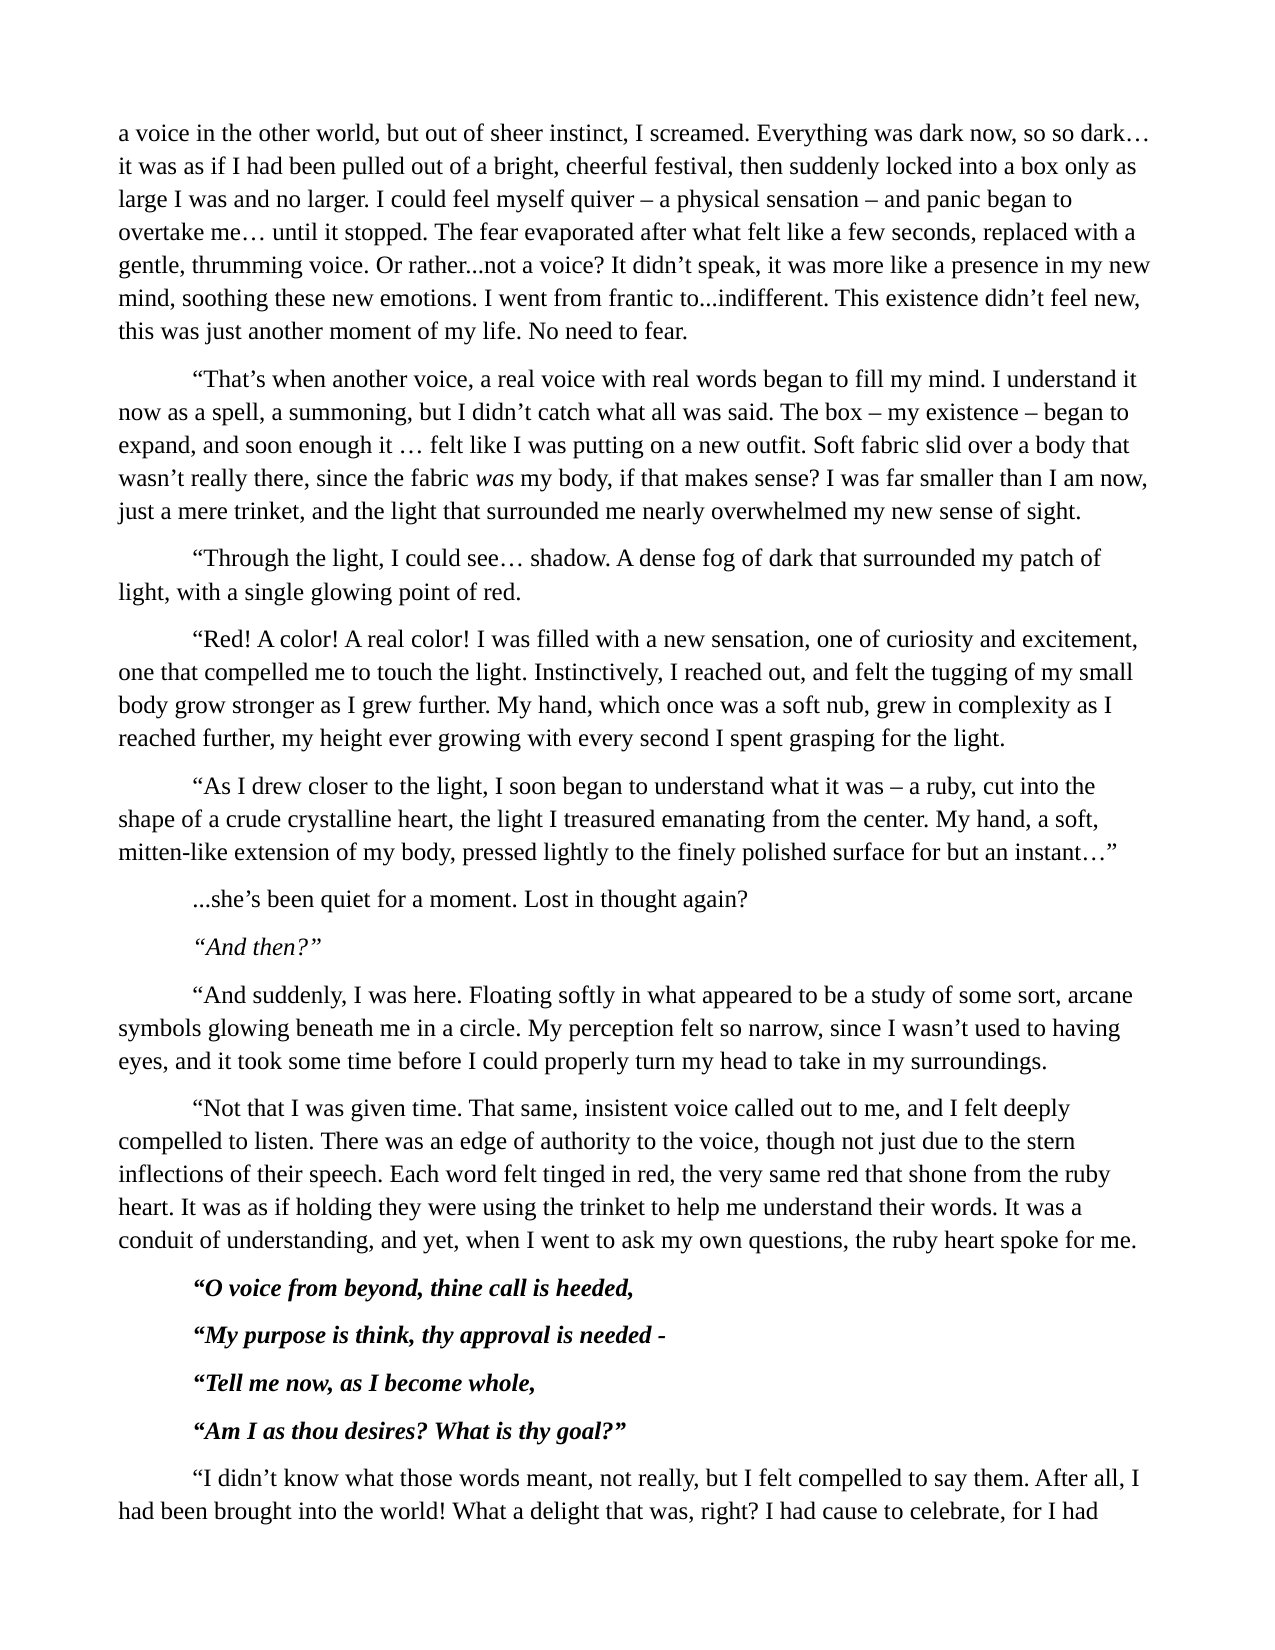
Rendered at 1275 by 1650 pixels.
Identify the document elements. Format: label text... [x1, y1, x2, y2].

text “Not that I was given time. That same, insistent voice called out to me, and I felt deeply compelled to listen. There was an edge of authority to the voice, though not just due to the stern inflections of their speech. Each word felt tinged in red, the very same red that shone from the ruby heart. It was as if holding they were using the trinket to help me understand their words. It was a conduit of understanding, and yet, when I went to ask my own questions, the ruby heart spoke for me. [118, 1093, 1157, 1254]
text “That’s when another voice, a real voice with real words began to fill my mind. I understand it now as a spell, a summoning, but I didn’t catch what all was said. The box – my existence – began to expand, and soon enough it … felt like I was putting on a new outfit. Soft fabric slid over a body that wasn’t really there, since the fabric was my body, if that makes sense? I was far smaller than I am now, just a mere trinket, and the light that surrounded me nearly overwhelmed my new sense of sight. [118, 364, 1157, 525]
text ...she’s been quiet for a moment. Lost in thought again? [118, 884, 1157, 913]
text “And suddenly, I was here. Floating softly in what appeared to be a study of some sort, arcane symbols glowing beneath me in a circle. My perception felt so narrow, since I wasn’t used to having eyes, and it took some time before I could properly turn my head to take in my surroundings. [118, 980, 1157, 1074]
text “Tell me now, as I become whole, [118, 1368, 1157, 1397]
text “O voice from beyond, thine call is heeded, [118, 1273, 1157, 1302]
text “As I drew closer to the light, I soon began to understand what it was – a ruby, cut into the shape of a crude crystalline heart, the light I treasured emanating from the center. My hand, a soft, mitten-like extension of my body, pressed lightly to the finely polished surface for but an instant…” [118, 771, 1157, 866]
text “And then?” [118, 932, 1157, 961]
text “Red! A color! A real color! I was filled with a new sensation, one of curiosity and excitement, one that compelled me to touch the light. Instinctively, I reached out, and felt the tugging of my small body grow stronger as I grew further. My hand, which once was a soft nub, grew in complexity as I reached further, my height ever growing with every second I spent grasping for the light. [118, 624, 1157, 752]
text “Am I as thou desires? What is thy goal?” [118, 1416, 1157, 1444]
text “Through the light, I could see… shadow. A dense fog of dark that surrounded my patch of light, with a single glowing point of red. [118, 543, 1157, 605]
text “I didn’t know what those words meant, not really, but I felt compelled to say them. After all, I had been brought into the world! What a delight that was, right? I had cause to celebrate, for I had [118, 1463, 1157, 1525]
text a voice in the other world, but out of sheer instinct, I screamed. Everything was dark now, so so dark… it was as if I had been pulled out of a bright, cheerful festival, then suddenly locked into a box only as large I was and no larger. I could feel myself quiver – a physical sensation – and panic began to overtake me… until it stopped. The fear evaporated after what felt like a few seconds, replaced with a gentle, thrumming voice. Or rather...not a voice? It didn’t speak, it was more like a presence in my new mind, soothing these new emotions. I went from frantic to...indifferent. This existence didn’t feel new, this was just another moment of my life. No need to fear. [118, 118, 1157, 345]
text “My purpose is think, thy approval is needed - [118, 1321, 1157, 1349]
